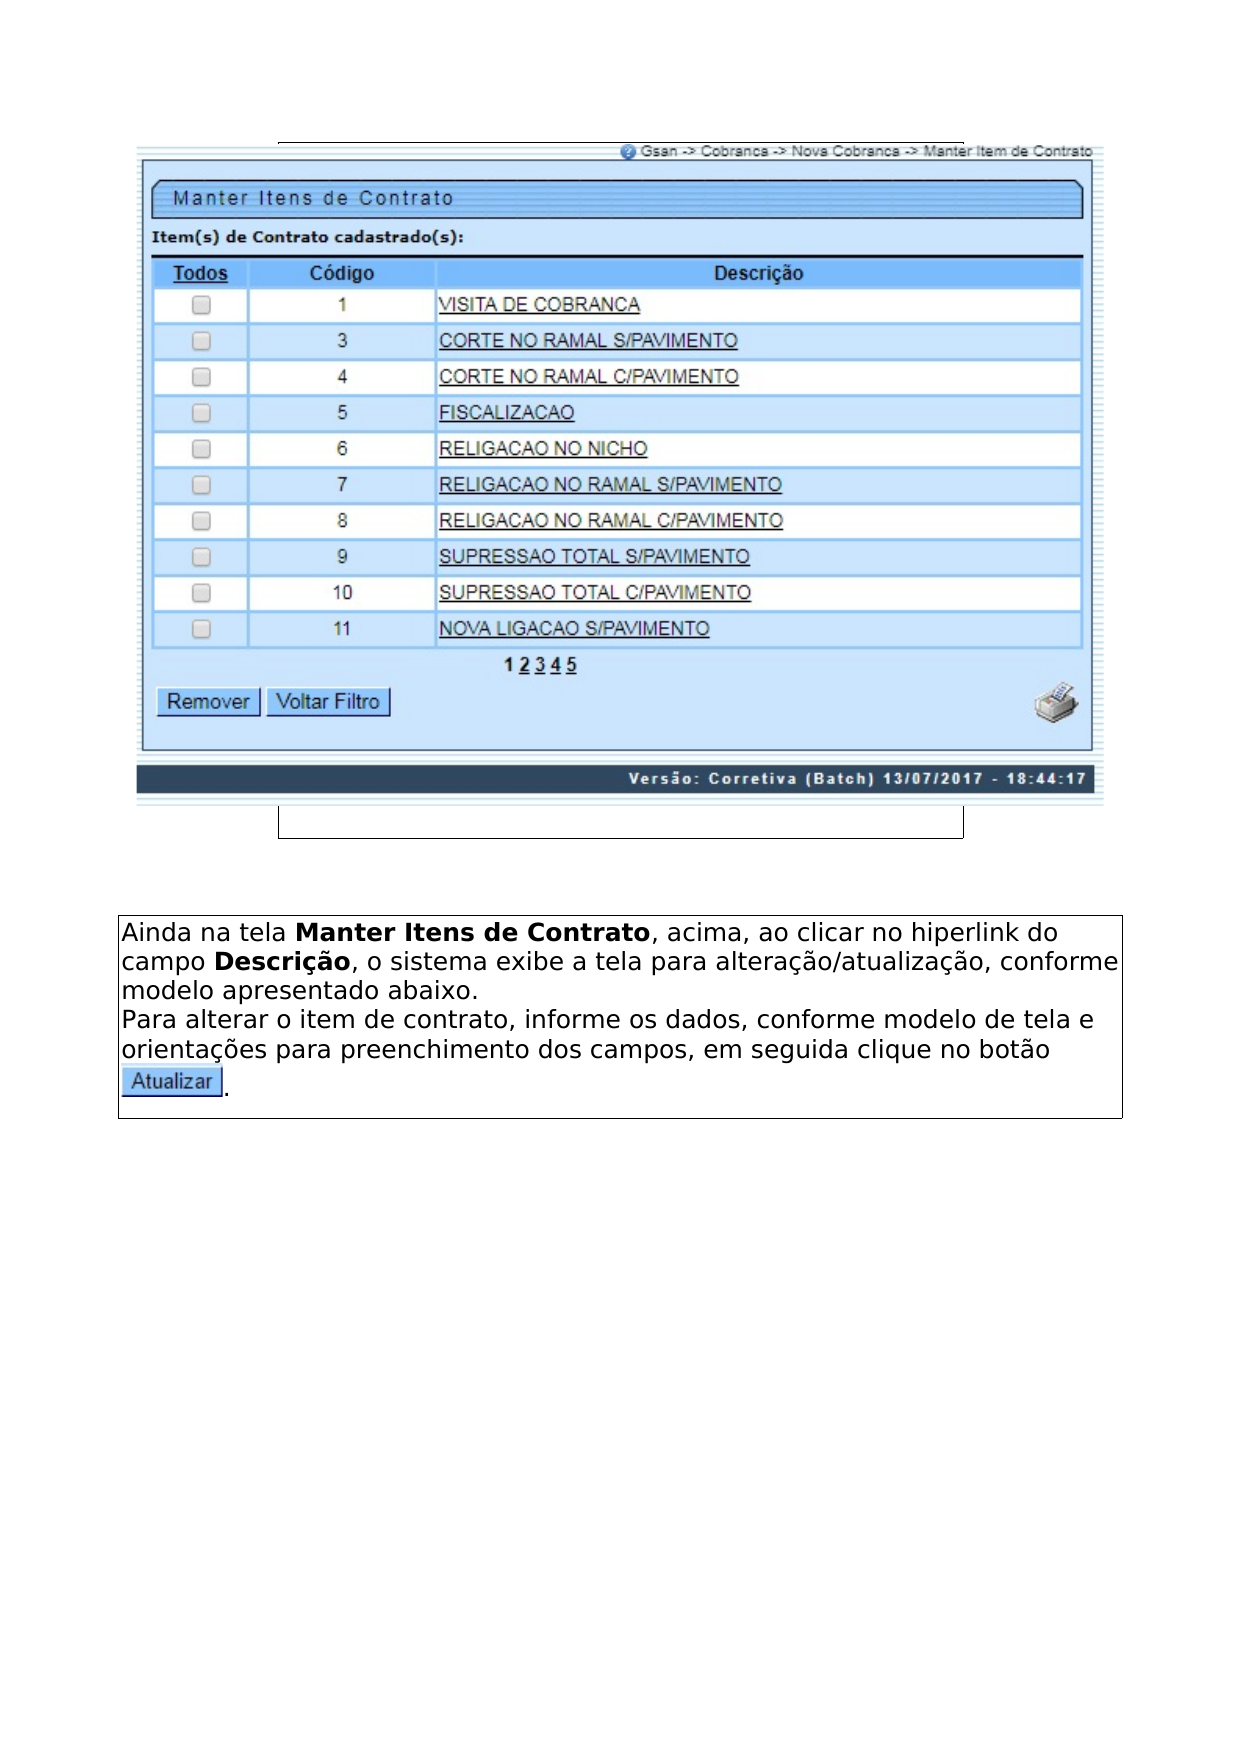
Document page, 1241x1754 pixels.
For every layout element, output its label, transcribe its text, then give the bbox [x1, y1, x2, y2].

table_header [279, 806, 963, 838]
picture [121, 1063, 223, 1097]
picture [136, 144, 1104, 806]
table_header Ainda na tela Manter Itens de Contrato, acima, ao clicar no hiperlink do campo Descrição, o sistema exibe a tela para alteração/atualização, conforme modelo apresentado abaixo. Para alterar o item de contrato, informe os dados, conforme modelo de tela e orientações para preenchimento dos campos, em seguida clique no botão . [119, 916, 1122, 1118]
